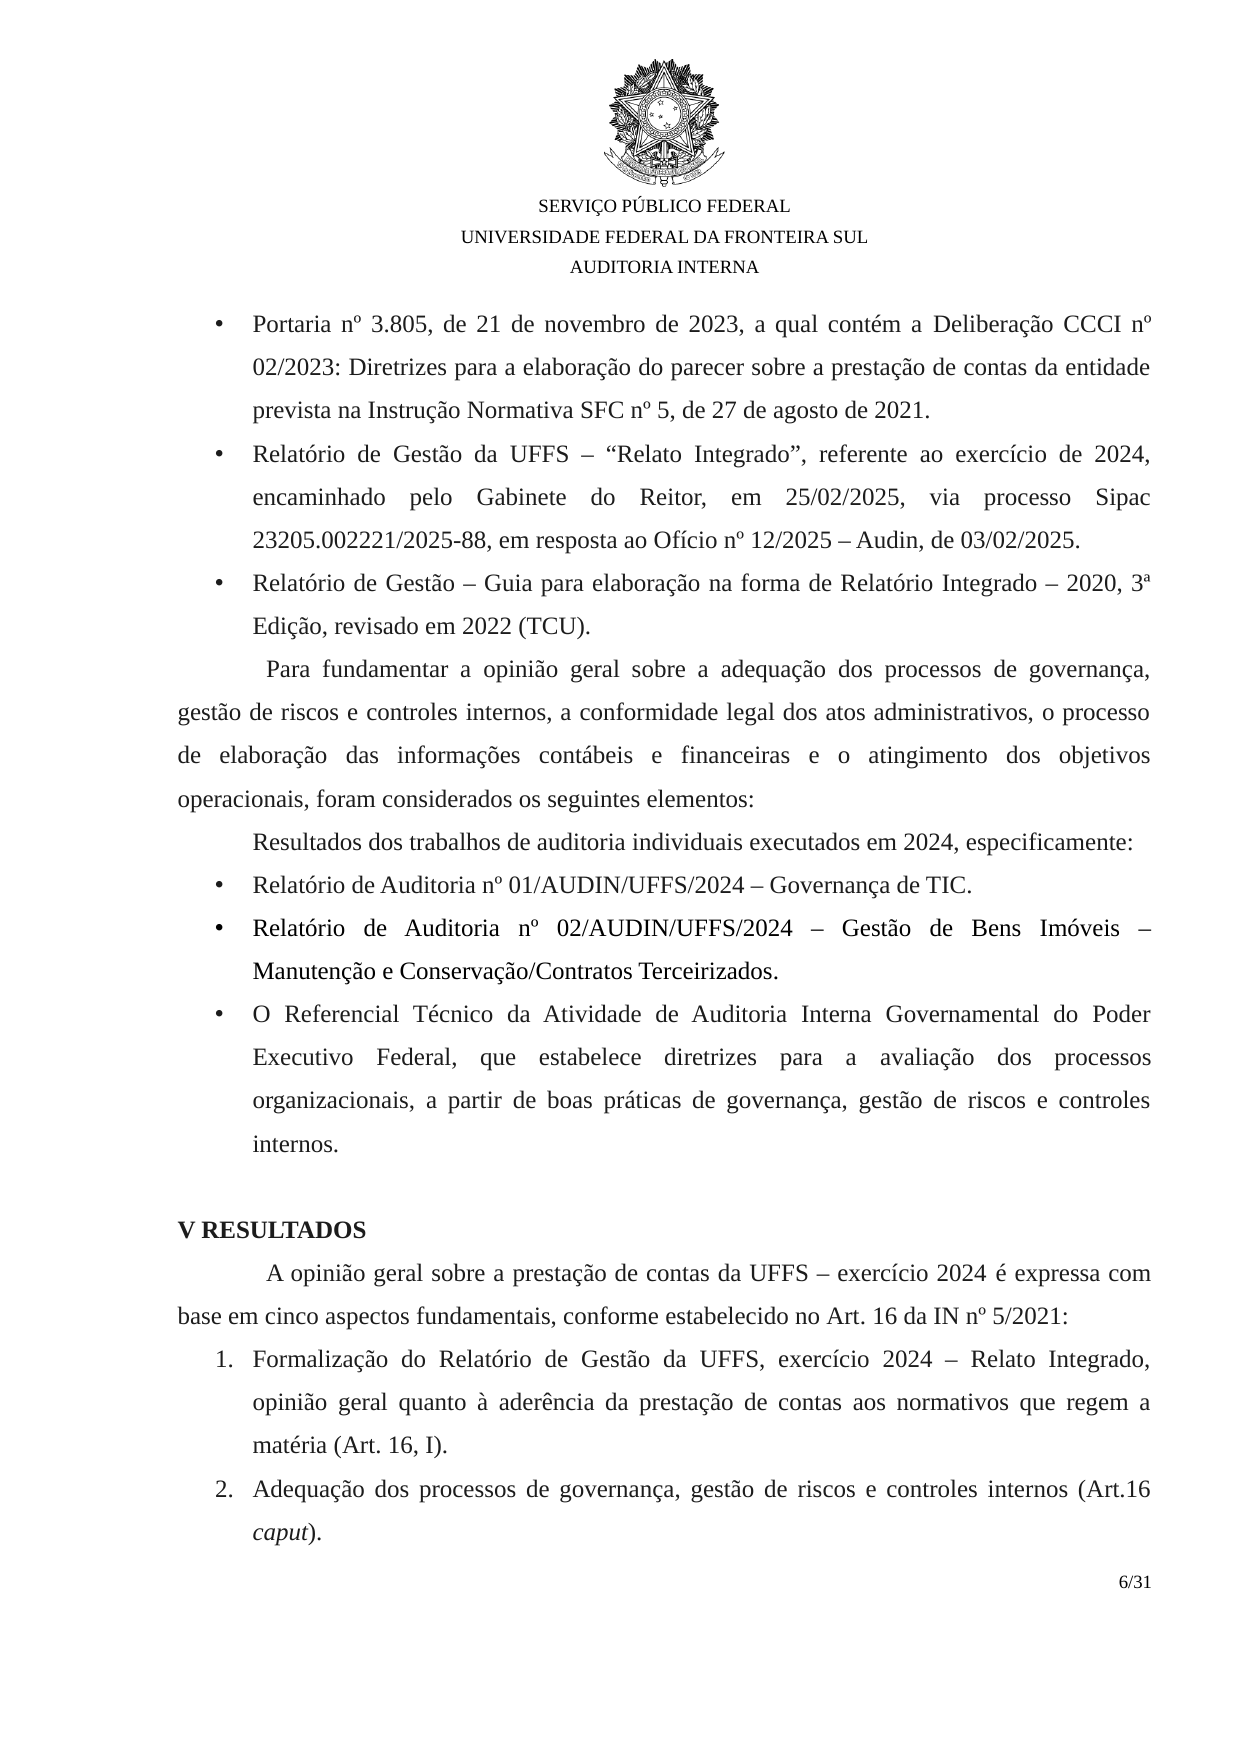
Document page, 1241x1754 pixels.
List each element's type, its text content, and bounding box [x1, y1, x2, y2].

text A opinião geral sobre a prestação de contas da UFFS – exercício 2024 é expressa com base em cinco aspectos fundamentais, conforme estabelecido no Art. 16 da IN nº 5/2021: [177, 1258, 1152, 1330]
list O Referencial Técnico da Atividade de Auditoria Interna Governamental do Poder Executivo Federal, que estabelece diretrizes para a avaliação dos processos organizacionais, a partir de boas práticas de governança, gestão de riscos e controles internos. [215, 999, 1152, 1157]
list Formalização do Relatório de Gestão da UFFS, exercício 2024 – Relato Integrado, opinião geral quanto à aderência da prestação de contas aos normativos que regem a matéria (Art. 16, I). [215, 1344, 1152, 1459]
list Portaria nº 3.805, de 21 de novembro de 2023, a qual contém a Deliberação CCCI nº 02/2023: Diretrizes para a elaboração do parecer sobre a prestação de contas da entidade prevista na Instrução Normativa SFC nº 5, de 27 de agosto de 2021. [215, 309, 1152, 424]
list Relatório de Auditoria nº 02/AUDIN/UFFS/2024 – Gestão de Bens Imóveis – Manutenção e Conservação/Contratos Terceirizados. [215, 913, 1152, 985]
list Relatório de Gestão – Guia para elaboração na forma de Relatório Integrado – 2020, 3ª Edição, revisado em 2022 (TCU). [215, 568, 1152, 640]
list Adequação dos processos de governança, gestão de riscos e controles internos (Art.16 caput). [215, 1474, 1152, 1546]
list Relatório de Auditoria nº 01/AUDIN/UFFS/2024 – Governança de TIC. [215, 870, 1152, 899]
text Para fundamentar a opinião geral sobre a adequação dos processos de governança, gestão de riscos e controles internos, a conformidade legal dos atos administrativos, o processo de elaboração das informações contábeis e financeiras e o atingimento dos objetivos operacionais, foram considerados os seguintes elementos: [177, 654, 1152, 812]
list Resultados dos trabalhos de auditoria individuais executados em 2024, especificamente: [215, 827, 1152, 856]
list Relatório de Gestão da UFFS – “Relato Integrado”, referente ao exercício de 2024, encaminhado pelo Gabinete do Reitor, em 25/02/2025, via processo Sipac 23205.002221/2025-88, em resposta ao Ofício nº 12/2025 – Audin, de 03/02/2025. [215, 439, 1152, 554]
text V RESULTADOS [177, 1215, 1152, 1244]
